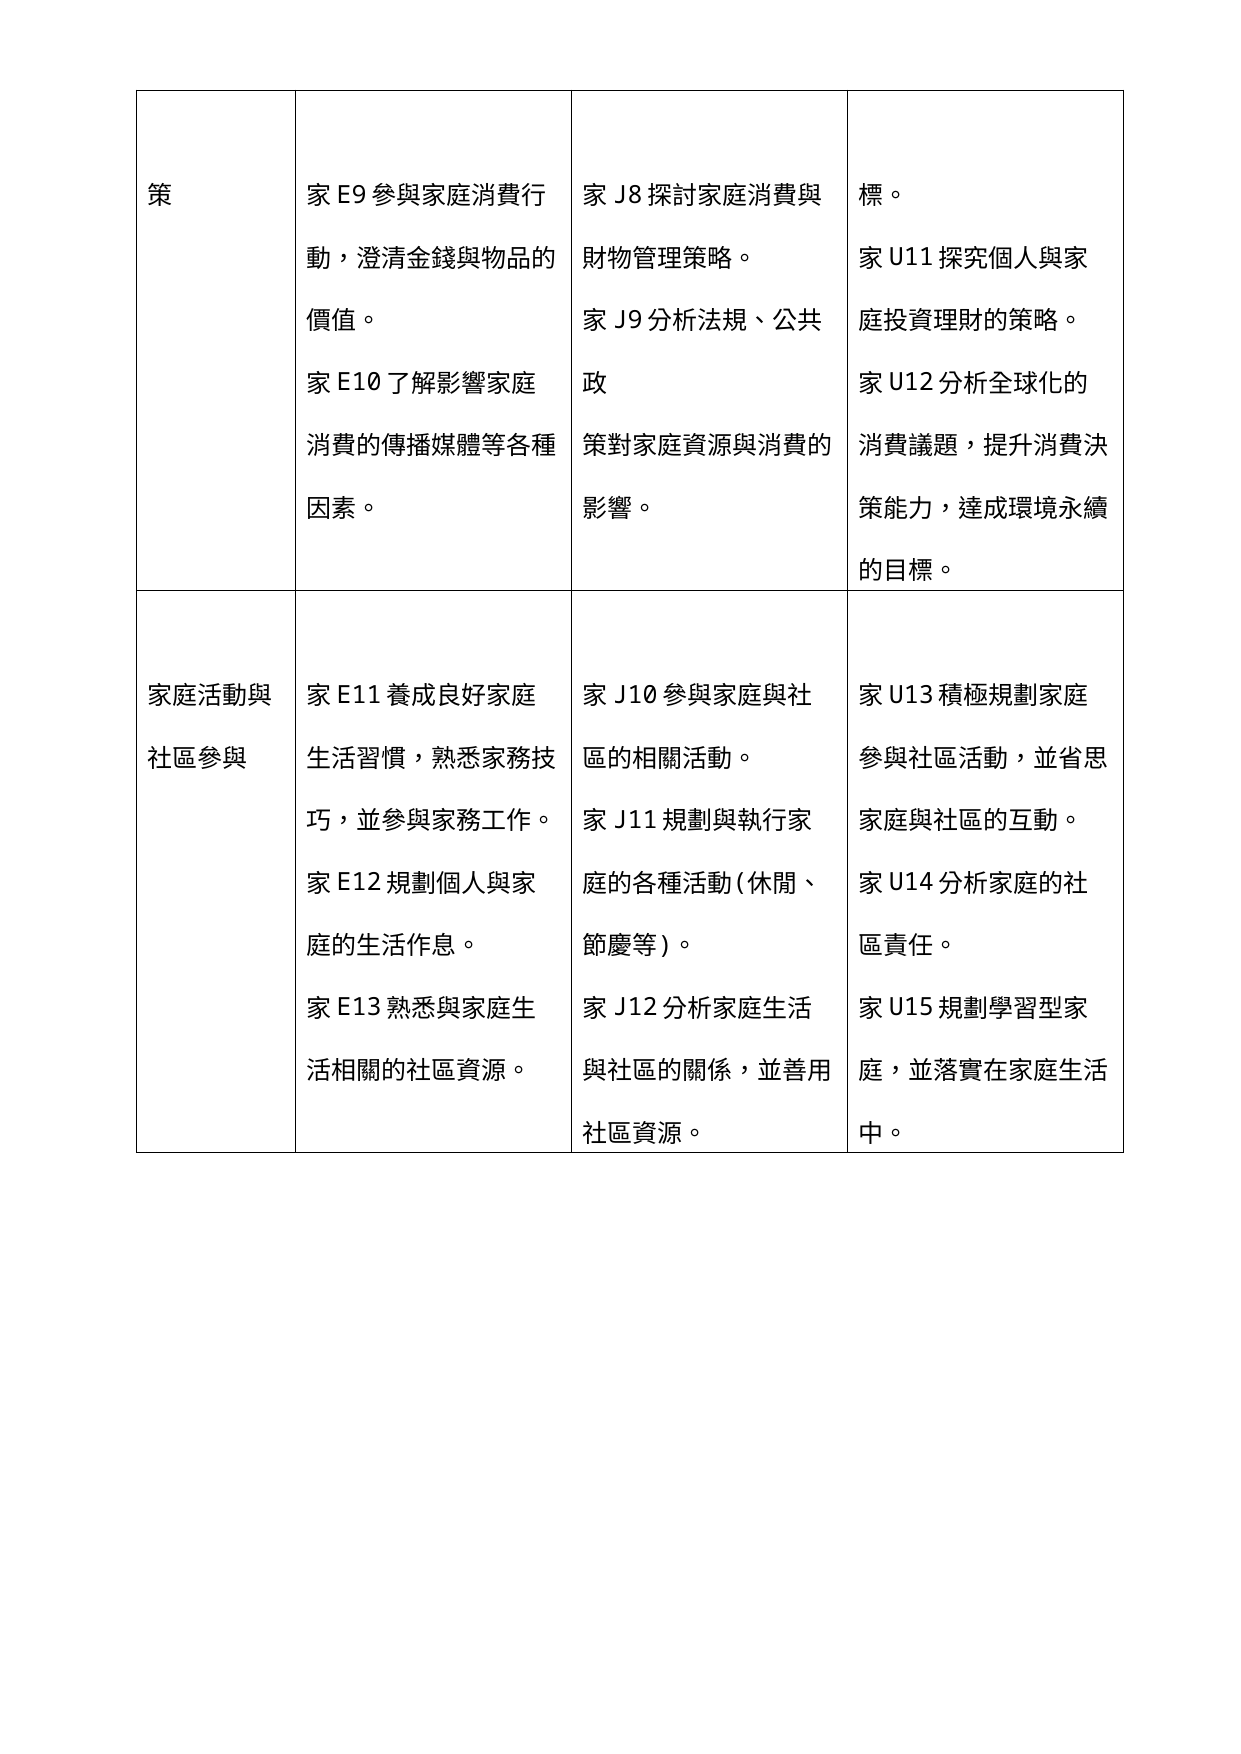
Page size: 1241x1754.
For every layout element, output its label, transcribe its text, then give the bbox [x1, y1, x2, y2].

table_cell 家E11養成良好家庭生活習慣，熟悉家務技巧，並參與家務工作。 家E12規劃個人與家庭的生活作息。 家E13熟悉與家庭生活相關的社區資源。 [296, 591, 571, 1152]
table_cell 家J8探討家庭消費與財物管理策略。 家J9分析法規、公共政 策對家庭資源與消費的影響。 [572, 91, 847, 589]
table_cell 策 [137, 91, 295, 589]
table_cell 家E9參與家庭消費行動，澄清金錢與物品的價值。 家E10了解影響家庭消費的傳播媒體等各種因素。 [296, 91, 571, 589]
table_cell 標。 家U11探究個人與家庭投資理財的策略。 家U12分析全球化的消費議題，提升消費決策能力，達成環境永續的目標。 [848, 91, 1123, 589]
table_cell 家U13積極規劃家庭參與社區活動，並省思家庭與社區的互動。 家U14分析家庭的社區責任。 家U15規劃學習型家庭，並落實在家庭生活中。 [848, 591, 1123, 1152]
table_cell 家J10參與家庭與社區的相關活動。 家J11規劃與執行家庭的各種活動(休閒、節慶等)。 家J12分析家庭生活與社區的關係，並善用社區資源。 [572, 591, 847, 1152]
table_cell 家庭活動與社區參與 [137, 591, 295, 1152]
